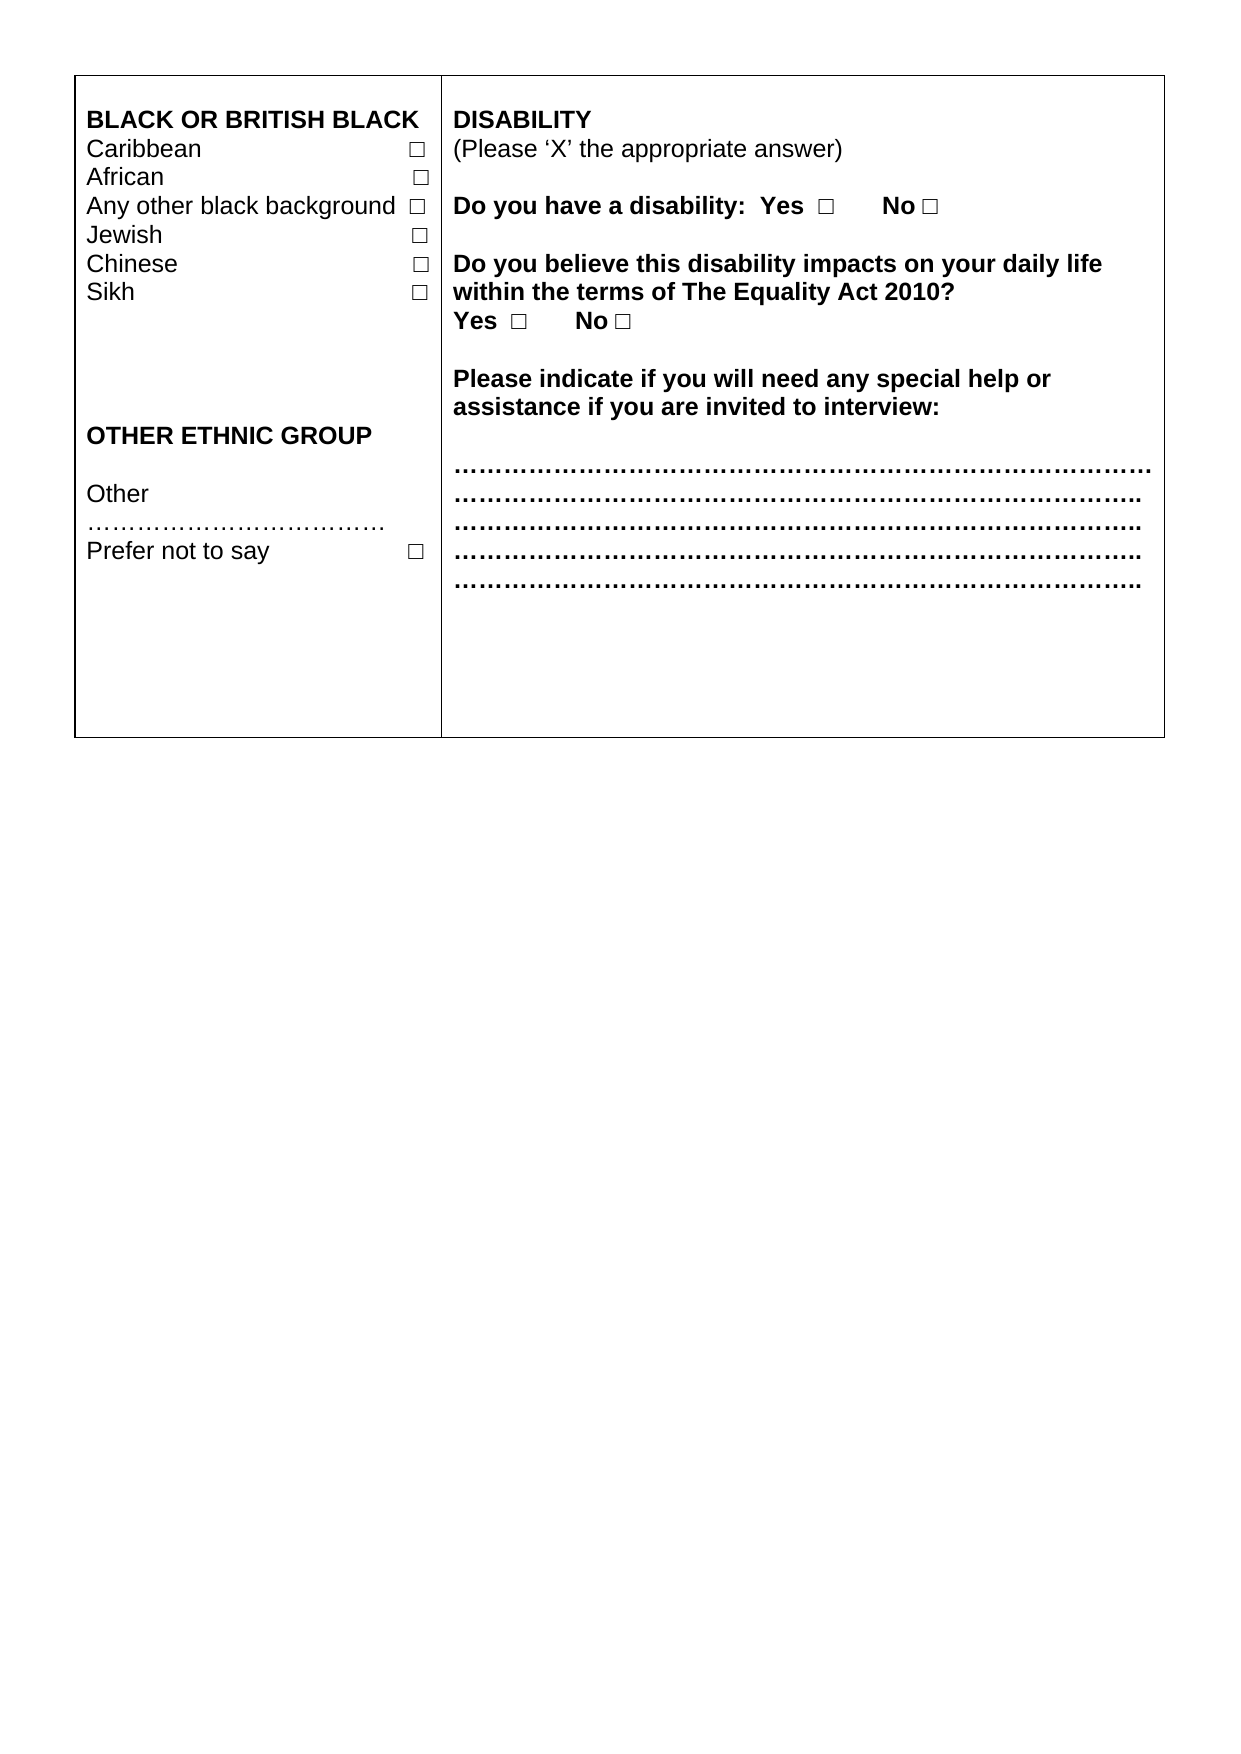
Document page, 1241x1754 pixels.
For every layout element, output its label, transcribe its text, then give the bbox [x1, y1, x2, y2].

table_header DISABILITY (Please ‘X’ the appropriate answer) Do you have a disability: Yes □ No □ Do you believe this disability impacts on your daily life within the terms of The Equality Act 2010? Yes □ No □ Please indicate if you will need any special help or assistance if you are invited to interview: ………………………………………………………………………… ……………………………………………………………………….. ……………………………………………………………………….. ……………………………………………………………………….. ……………………………………………………………………….. [442, 76, 1164, 737]
table_header BLACK OR BRITISH BLACK Caribbean □ African □ Any other black background □ Jewish □ Chinese □ Sikh □ OTHER ETHNIC GROUP Other ……………………………… Prefer not to say □ [76, 76, 441, 737]
